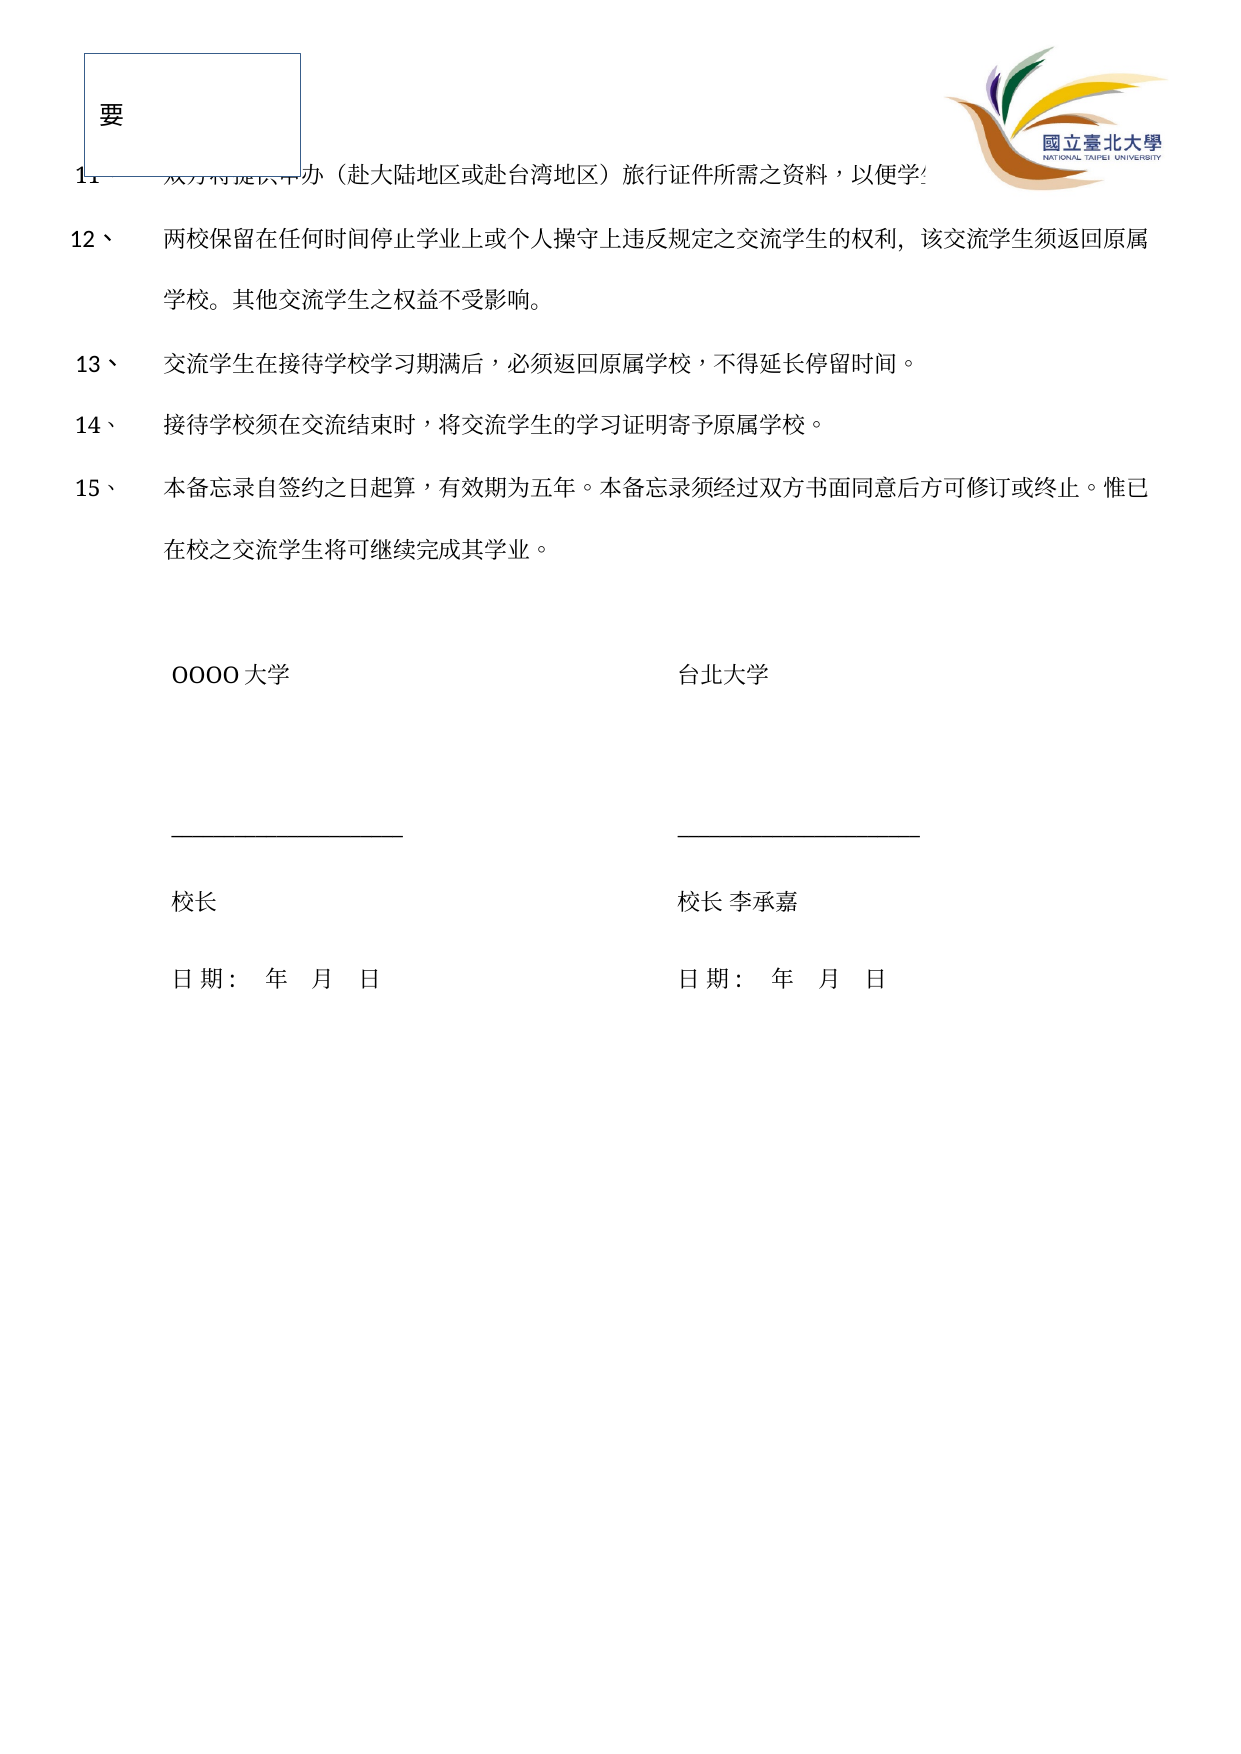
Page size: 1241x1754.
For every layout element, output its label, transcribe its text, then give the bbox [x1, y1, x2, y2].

table_cell 日 期 : 年 月 日 [160, 936, 666, 1012]
table_cell ______________________ [160, 784, 666, 859]
table_cell [160, 708, 666, 783]
table_cell 校长 [160, 859, 666, 936]
list 本备忘录自签约之日起算，有效期为五年。本备忘录须经过双方书面同意后方可修订或终止。惟已在校之交流学生将可继续完成其学业。 [75, 445, 1165, 570]
list 接待学校须在交流结束时，将交流学生的学习证明寄予原属学校。 [75, 382, 1165, 445]
table_cell 日 期 : 年 月 日 [666, 936, 1065, 1012]
table_cell _______________________ [666, 784, 1065, 859]
list 双方将提供申办（赴大陆地区或赴台湾地区）旅行证件所需之资料，以便学生及时取得入境许可。 [75, 132, 925, 195]
table_header OOOO大学 [160, 632, 666, 708]
table_header 台北大学 [666, 632, 1065, 708]
table_cell [666, 708, 1065, 783]
list 交流学生在接待学校学习期满后，必须返回原属学校，不得延长停留时间。 [75, 320, 1165, 382]
table_cell 校长 李承嘉 [666, 859, 1065, 936]
list 两校保留在任何时间停止学业上或个人操守上违反规定之交流学生的权利，该交流学生须返回原属学校。其他交流学生之权益不受影响。 [69, 195, 1165, 320]
